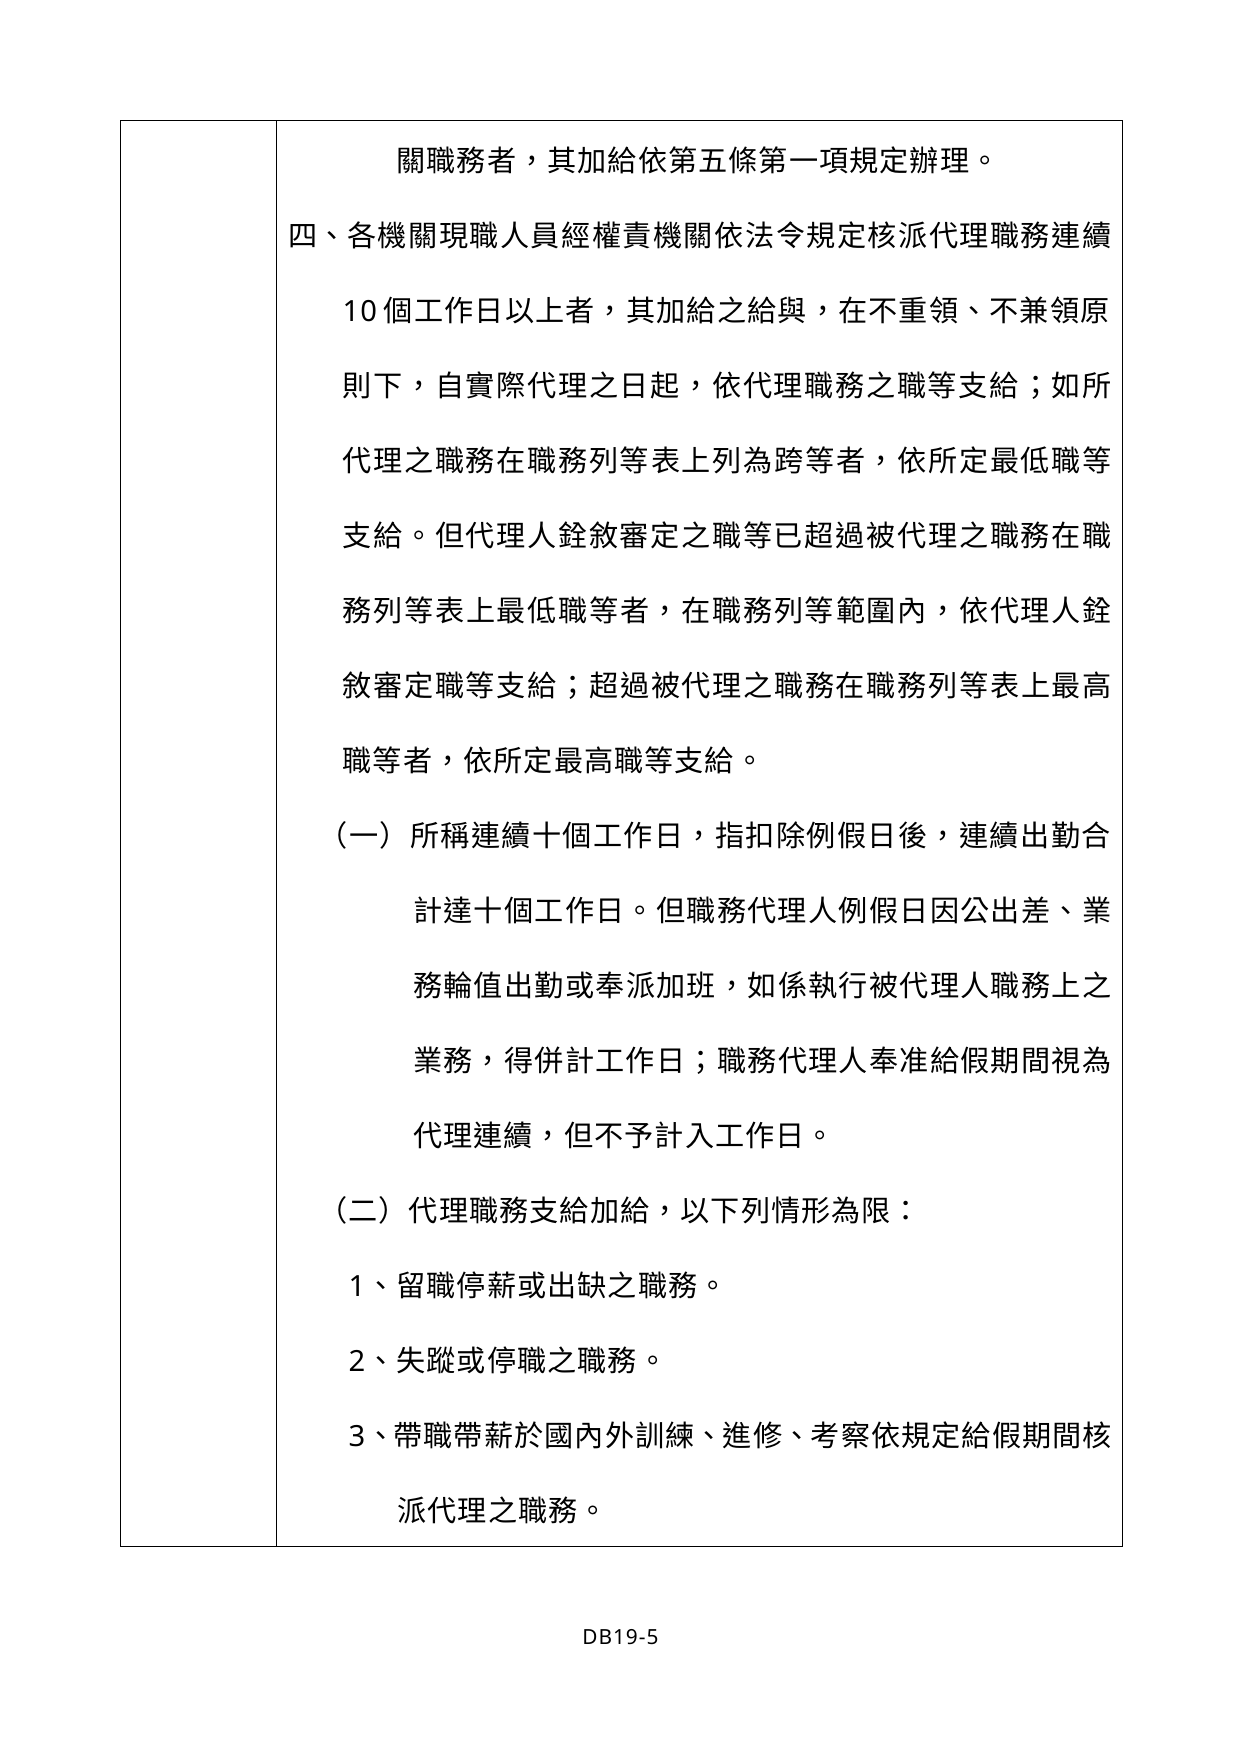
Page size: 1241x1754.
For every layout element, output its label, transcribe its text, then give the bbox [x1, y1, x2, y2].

table_cell 關職務者，其加給依第五條第一項規定辦理。 四、各機關現職人員經權責機關依法令規定核派代理職務連續10個工作日以上者，其加給之給與，在不重領、不兼領原則下，自實際代理之日起，依代理職務之職等支給；如所代理之職務在職務列等表上列為跨等者，依所定最低職等支給。但代理人銓敘審定之職等已超過被代理之職務在職務列等表上最低職等者，在職務列等範圍內，依代理人銓敘審定職等支給；超過被代理之職務在職務列等表上最高職等者，依所定最高職等支給。 （一）所稱連續十個工作日，指扣除例假日後，連續出勤合計達十個工作日。但職務代理人例假日因公出差、業務輪值出勤或奉派加班，如係執行被代理人職務上之業務，得併計工作日；職務代理人奉准給假期間視為代理連續，但不予計入工作日。 （二）代理職務支給加給，以下列情形為限： 1、留職停薪或出缺之職務。 2、失蹤或停職之職務。 3、帶職帶薪於國內外訓練、進修、考察依規定給假期間核派代理之職務。 [277, 121, 1122, 1546]
table_cell [121, 121, 276, 1546]
